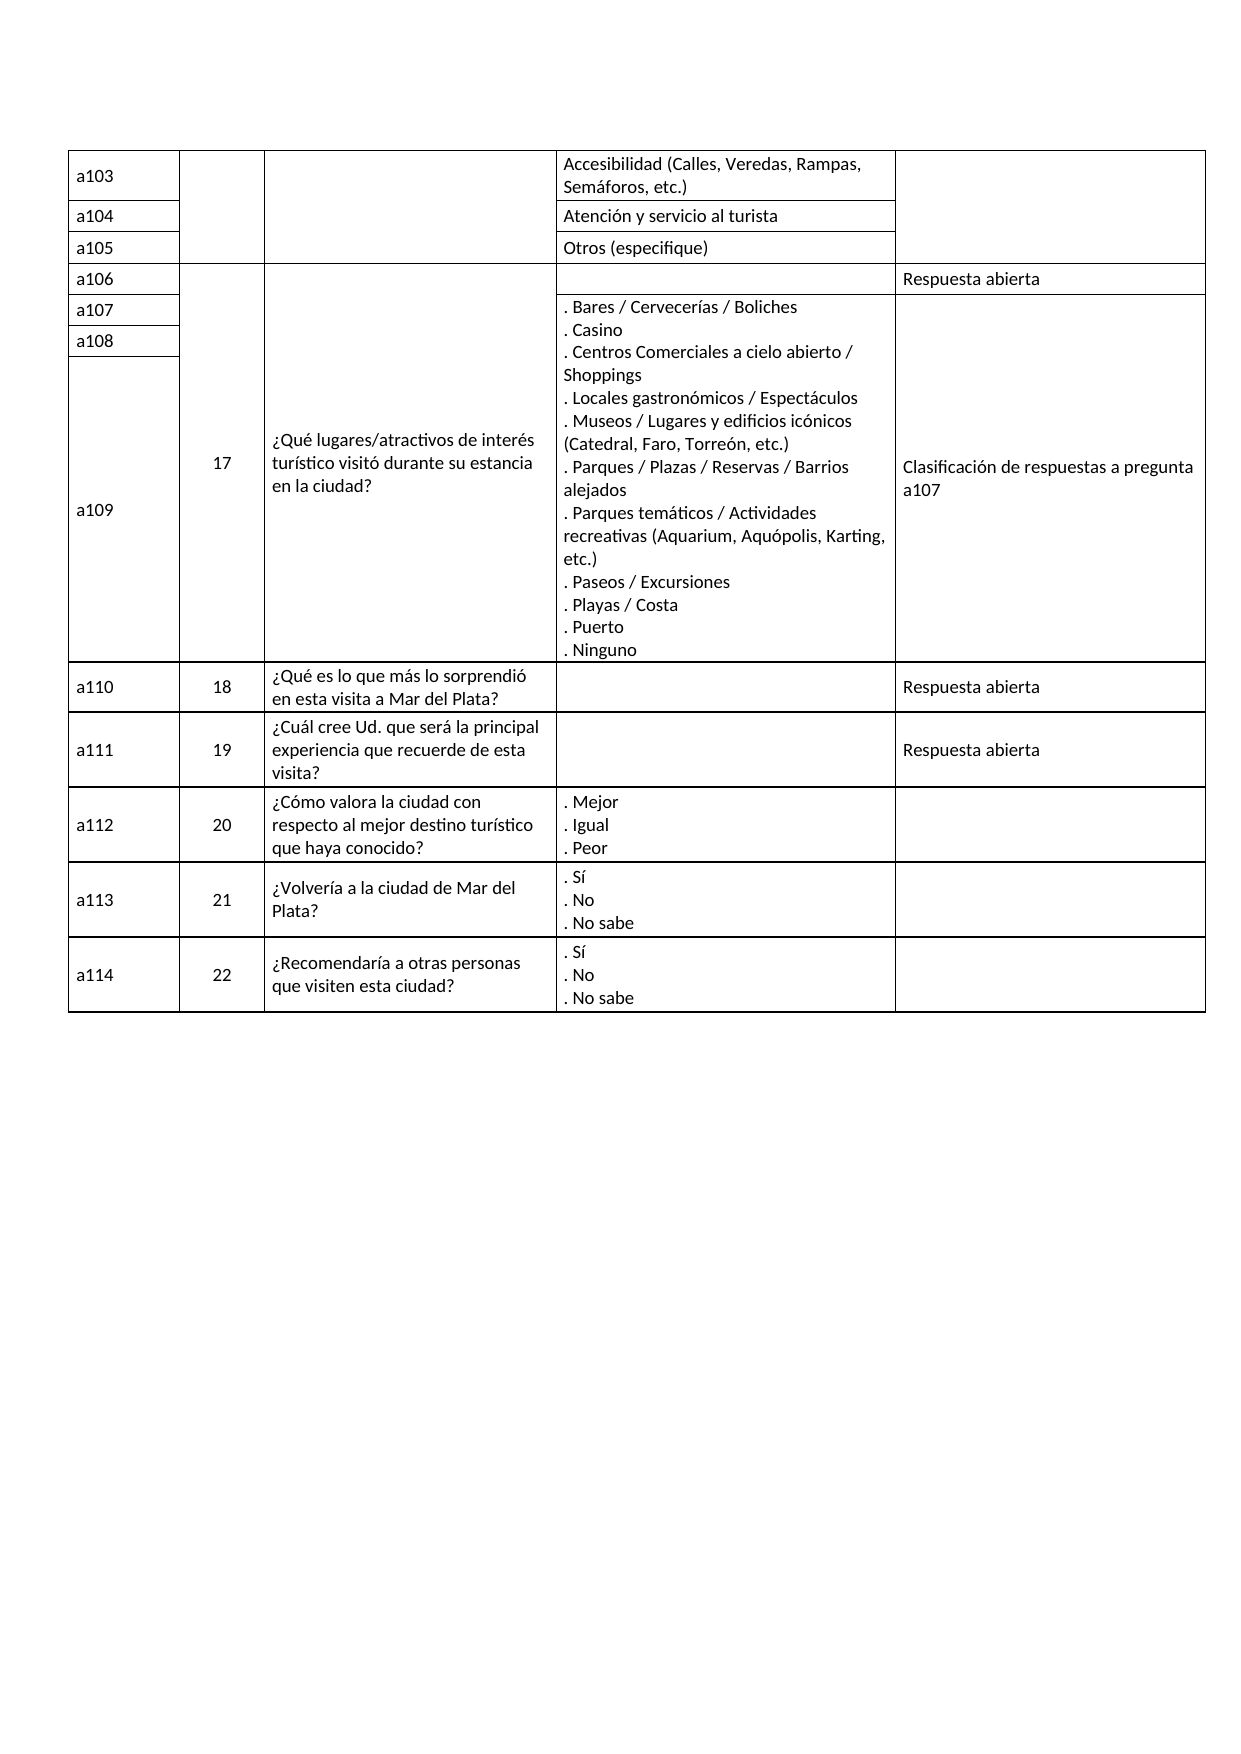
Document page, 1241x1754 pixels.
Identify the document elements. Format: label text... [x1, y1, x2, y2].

table_cell a108 [69, 326, 179, 356]
table_cell ¿Qué es lo que más lo sorprendió en esta visita a Mar del Plata? [265, 663, 556, 711]
table_cell Otros (especifique) [557, 232, 895, 262]
table_cell a104 [69, 201, 179, 231]
table_cell a113 [69, 863, 179, 936]
table_cell 18 [180, 663, 264, 711]
table_cell a109 [69, 357, 179, 661]
table_cell a112 [69, 788, 179, 861]
table_cell [896, 788, 1205, 861]
table_cell a107 [69, 295, 179, 325]
table_cell Clasificación de respuestas a pregunta a107 [896, 295, 1205, 661]
table_cell . Mejor . Igual . Peor [557, 788, 895, 861]
table_cell a105 [69, 232, 179, 262]
table_cell Atención y servicio al turista [557, 201, 895, 231]
table_cell [896, 938, 1205, 1011]
table_cell [265, 151, 556, 262]
table_cell a106 [69, 264, 179, 294]
table_cell ¿Volvería a la ciudad de Mar del Plata? [265, 863, 556, 936]
table_cell ¿Cómo valora la ciudad con respecto al mejor destino turístico que haya conocido? [265, 788, 556, 861]
table_cell Respuesta abierta [896, 713, 1205, 786]
table_cell [896, 863, 1205, 936]
table_cell ¿Recomendaría a otras personas que visiten esta ciudad? [265, 938, 556, 1011]
table_cell . Sí . No . No sabe [557, 863, 895, 936]
table_cell Respuesta abierta [896, 264, 1205, 294]
table_cell [557, 663, 895, 711]
table_cell 17 [180, 264, 264, 661]
table_cell 21 [180, 863, 264, 936]
table_cell Respuesta abierta [896, 663, 1205, 711]
table_cell [180, 151, 264, 262]
table_cell a103 [69, 151, 179, 200]
table_cell 22 [180, 938, 264, 1011]
table_cell ¿Cuál cree Ud. que será la principal experiencia que recuerde de esta visita? [265, 713, 556, 786]
table_cell . Sí . No . No sabe [557, 938, 895, 1011]
table_cell a114 [69, 938, 179, 1011]
table_cell Accesibilidad (Calles, Veredas, Rampas, Semáforos, etc.) [557, 151, 895, 200]
table_cell . Bares / Cervecerías / Boliches . Casino . Centros Comerciales a cielo abierto / Shoppings . Locales gastronómicos / Espectáculos . Museos / Lugares y edificios icónicos (Catedral, Faro, Torreón, etc.) . Parques / Plazas / Reservas / Barrios alejados . Parques temáticos / Actividades recreativas (Aquarium, Aquópolis, Karting, etc.) . Paseos / Excursiones . Playas / Costa . Puerto . Ninguno [557, 295, 895, 661]
table_cell [557, 264, 895, 294]
table_cell 19 [180, 713, 264, 786]
table_cell 20 [180, 788, 264, 861]
table_cell [896, 151, 1205, 262]
table_cell ¿Qué lugares/atractivos de interés turístico visitó durante su estancia en la ciudad? [265, 264, 556, 661]
table_cell a111 [69, 713, 179, 786]
table_cell a110 [69, 663, 179, 711]
table_cell [557, 713, 895, 786]
